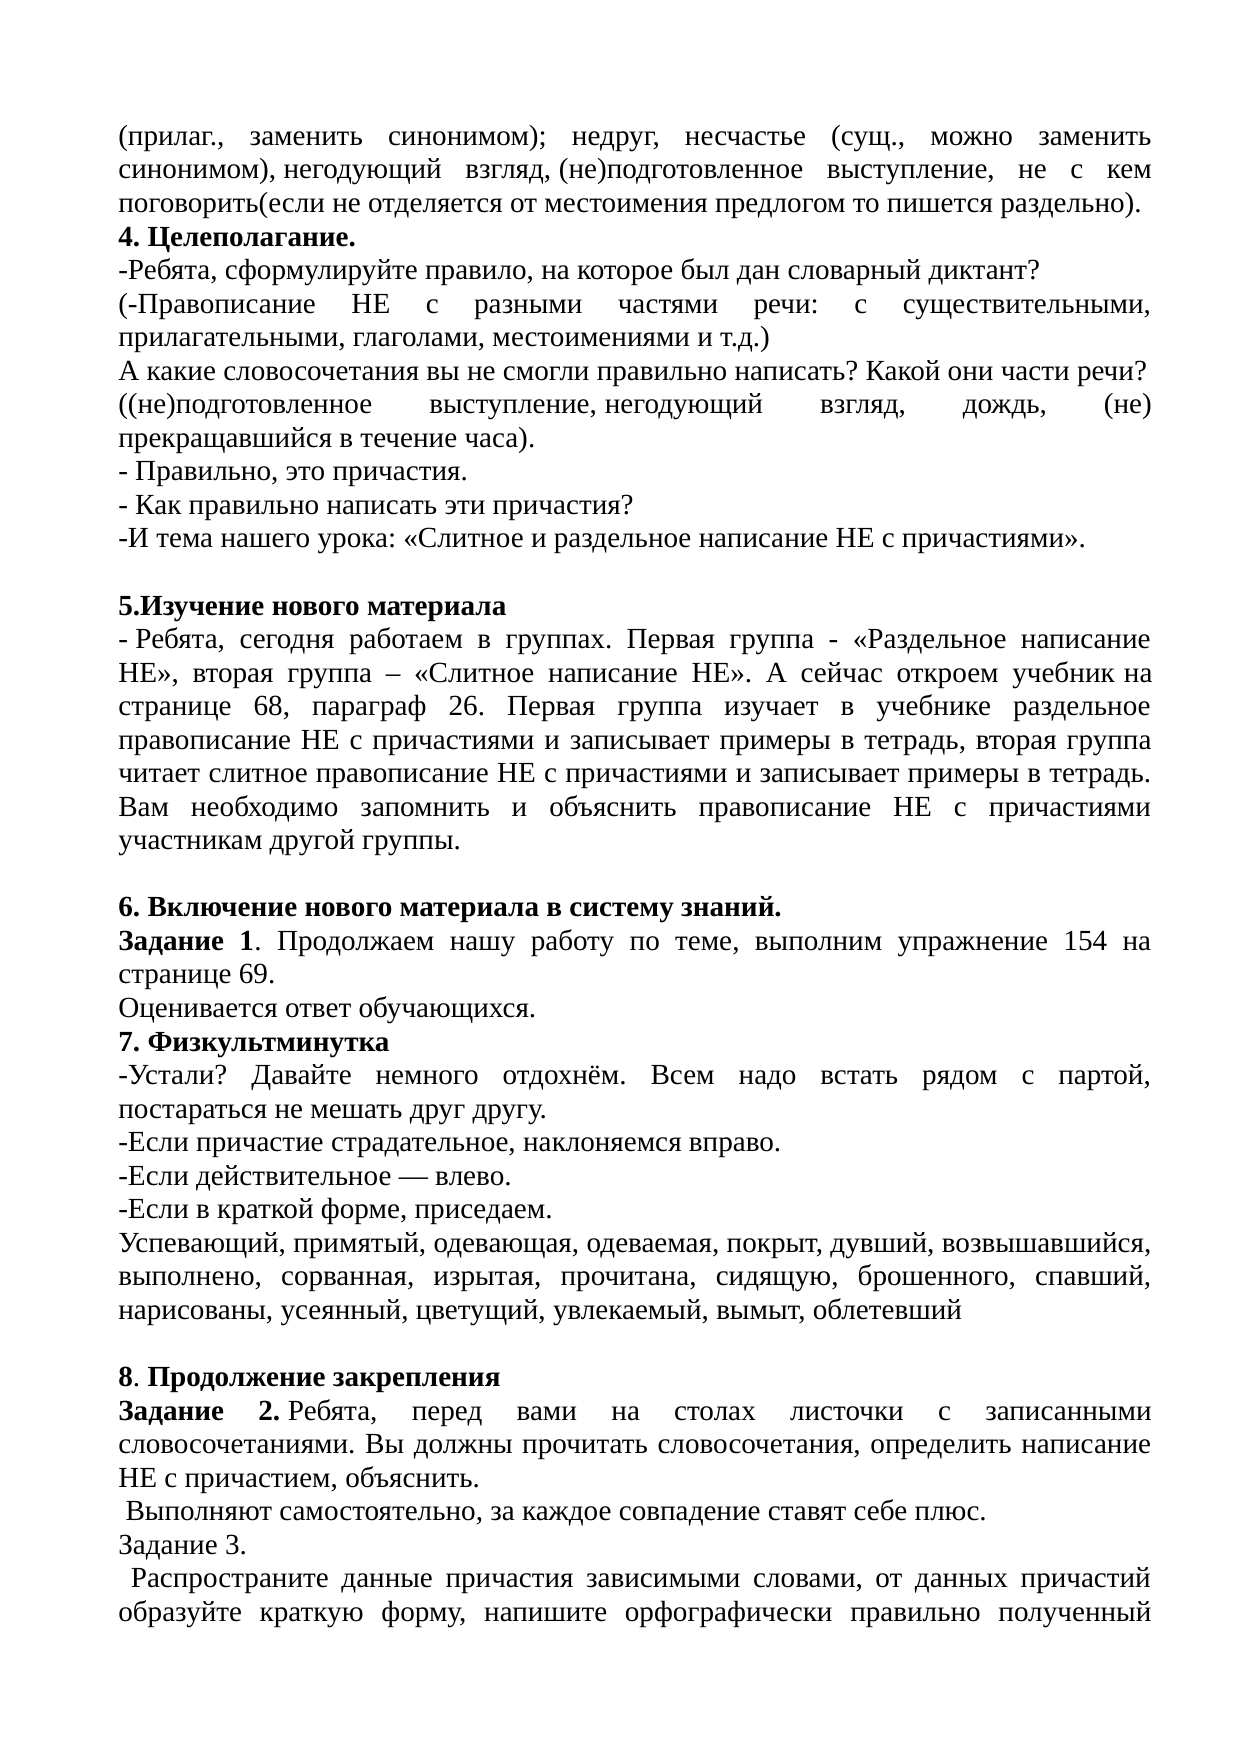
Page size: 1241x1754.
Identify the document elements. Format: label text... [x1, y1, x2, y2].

text Успевающий, примятый, одевающая, одеваемая, покрыт, дувший, возвышавшийся, выполнено, сорванная, изрытая, прочитана, сидящую, брошенного, спавший, нарисованы, усеянный, цветущий, увлекаемый, вымыт, облетевший [118, 1225, 1152, 1326]
text 4. Целеполагание. [118, 219, 1152, 252]
text Задание 3. [118, 1527, 1152, 1560]
text -Ребята, сформулируйте правило, на которое был дан словарный диктант? [118, 252, 1152, 286]
text 7. Физкультминутка [118, 1024, 1152, 1057]
text - Правильно, это причастия. [118, 453, 1152, 487]
text Задание 2. Ребята, перед вами на столах листочки с записанными словосочетаниями. Вы должны прочитать словосочетания, определить написание НЕ с причастием, объяснить. [118, 1393, 1152, 1493]
text -Устали? Давайте немного отдохнём. Всем надо встать рядом с партой, постараться не мешать друг другу. [118, 1057, 1152, 1124]
text - Как правильно написать эти причастия? [118, 487, 1152, 521]
text - Ребята, сегодня работаем в группах. Первая группа - «Раздельное написание НЕ», вторая группа – «Слитное написание НЕ». А сейчас откроем учебник на странице 68, параграф 26. Первая группа изучает в учебнике раздельное правописание НЕ с причастиями и записывает примеры в тетрадь, вторая группа читает слитное правописание НЕ с причастиями и записывает примеры в тетрадь. Вам необходимо запомнить и объяснить правописание НЕ с причастиями участникам другой группы. [118, 621, 1152, 856]
text Задание 1. Продолжаем нашу работу по теме, выполним упражнение 154 на странице 69. [118, 923, 1152, 990]
text 8. Продолжение закрепления [118, 1359, 1152, 1393]
text 5.Изучение нового материала [118, 588, 1152, 621]
text ((не)подготовленное выступление, негодующий взгляд, дождь, (не) прекращавшийся в течение часа). [118, 386, 1152, 453]
text -Если причастие страдательное, наклоняемся вправо. [118, 1124, 1152, 1158]
text 6. Включение нового материала в систему знаний. [118, 889, 1152, 923]
text А какие словосочетания вы не смогли правильно написать? Какой они части речи? [118, 353, 1152, 386]
text Распространите данные причастия зависимыми словами, от данных причастий образуйте краткую форму, напишите орфографически правильно полученный [118, 1560, 1152, 1627]
text Оценивается ответ обучающихся. [118, 990, 1152, 1024]
text (-Правописание НЕ с разными частями речи: с существительными, прилагательными, глаголами, местоимениями и т.д.) [118, 286, 1152, 353]
text -И тема нашего урока: «Слитное и раздельное написание НЕ с причастиями». [118, 521, 1152, 554]
text (прилаг., заменить синонимом); недруг, несчастье (сущ., можно заменить синонимом), негодующий взгляд, (не)подготовленное выступление, не с кем поговорить(если не отделяется от местоимения предлогом то пишется раздельно). [118, 118, 1152, 219]
text -Если действительное — влево. [118, 1158, 1152, 1191]
text Выполняют самостоятельно, за каждое совпадение ставят себе плюс. [118, 1493, 1152, 1527]
text -Если в краткой форме, приседаем. [118, 1191, 1152, 1225]
